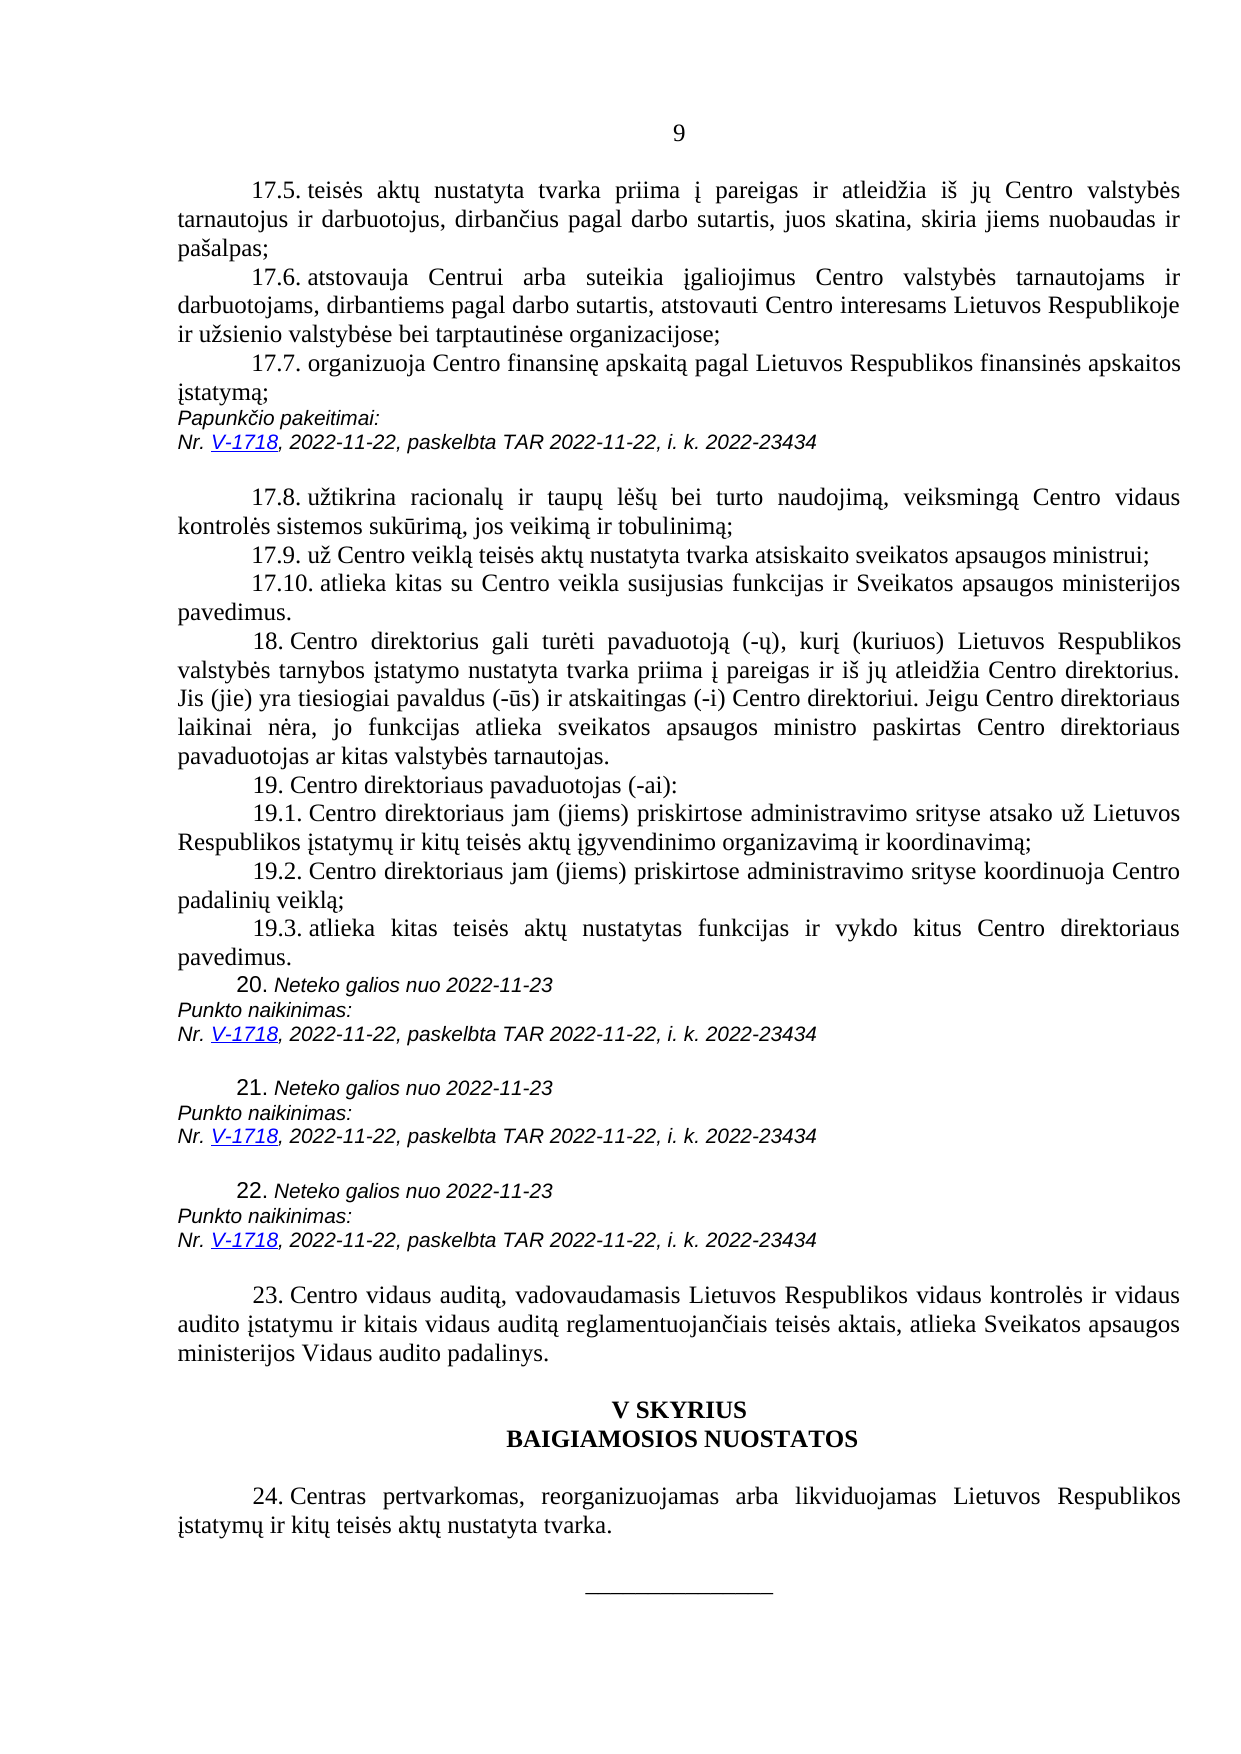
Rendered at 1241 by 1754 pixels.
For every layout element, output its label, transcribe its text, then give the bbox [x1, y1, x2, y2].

text 17.9. už Centro veiklą teisės aktų nustatyta tvarka atsiskaito sveikatos apsaugos ministrui; [177, 540, 1181, 568]
text 17.7. organizuoja Centro finansinę apskaitą pagal Lietuvos Respublikos finansinės apskaitos įstatymą; [177, 348, 1181, 406]
text Punkto naikinimas: [177, 997, 1181, 1021]
text Punkto naikinimas: [177, 1203, 1181, 1227]
text Punkto naikinimas: [177, 1100, 1181, 1124]
text BAIGIAMOSIOS NUOSTATOS [177, 1424, 1181, 1453]
text 24. Centras pertvarkomas, reorganizuojamas arba likviduojamas Lietuvos Respublikos įstatymų ir kitų teisės aktų nustatyta tvarka. [177, 1481, 1181, 1539]
text 17.5. teisės aktų nustatyta tvarka priima į pareigas ir atleidžia iš jų Centro valstybės tarnautojus ir darbuotojus, dirbančius pagal darbo sutartis, juos skatina, skiria jiems nuobaudas ir pašalpas; [177, 176, 1181, 262]
text 22. Neteko galios nuo 2022-11-23 [177, 1177, 1181, 1203]
text Nr. V-1718, 2022-11-22, paskelbta TAR 2022-11-22, i. k. 2022-23434 [177, 1021, 1181, 1045]
text 21. Neteko galios nuo 2022-11-23 [177, 1074, 1181, 1100]
text 23. Centro vidaus auditą, vadovaudamasis Lietuvos Respublikos vidaus kontrolės ir vidaus audito įstatymu ir kitais vidaus auditą reglamentuojančiais teisės aktais, atlieka Sveikatos apsaugos ministerijos Vidaus audito padalinys. [177, 1280, 1181, 1366]
text _______________ [177, 1568, 1181, 1596]
text Nr. V-1718, 2022-11-22, paskelbta TAR 2022-11-22, i. k. 2022-23434 [177, 1227, 1181, 1251]
text 20. Neteko galios nuo 2022-11-23 [177, 971, 1181, 997]
text 17.8. užtikrina racionalų ir taupų lėšų bei turto naudojimą, veiksmingą Centro vidaus kontrolės sistemos sukūrimą, jos veikimą ir tobulinimą; [177, 482, 1181, 540]
text 17.6. atstovauja Centrui arba suteikia įgaliojimus Centro valstybės tarnautojams ir darbuotojams, dirbantiems pagal darbo sutartis, atstovauti Centro interesams Lietuvos Respublikoje ir užsienio valstybėse bei tarptautinėse organizacijose; [177, 262, 1181, 348]
text Nr. V-1718, 2022-11-22, paskelbta TAR 2022-11-22, i. k. 2022-23434 [177, 1124, 1181, 1148]
text 19.3. atlieka kitas teisės aktų nustatytas funkcijas ir vykdo kitus Centro direktoriaus pavedimus. [177, 913, 1181, 971]
text V SKYRIUS [177, 1395, 1181, 1424]
text 18. Centro direktorius gali turėti pavaduotoją (-ų), kurį (kuriuos) Lietuvos Respublikos valstybės tarnybos įstatymo nustatyta tvarka priima į pareigas ir iš jų atleidžia Centro direktorius. Jis (jie) yra tiesiogiai pavaldus (-ūs) ir atskaitingas (-i) Centro direktoriui. Jeigu Centro direktoriaus laikinai nėra, jo funkcijas atlieka sveikatos apsaugos ministro paskirtas Centro direktoriaus pavaduotojas ar kitas valstybės tarnautojas. [177, 626, 1181, 770]
text Papunkčio pakeitimai: [177, 406, 1181, 429]
text 19. Centro direktoriaus pavaduotojas (-ai): [177, 770, 1181, 798]
text 17.10. atlieka kitas su Centro veikla susijusias funkcijas ir Sveikatos apsaugos ministerijos pavedimus. [177, 568, 1181, 626]
text 19.1. Centro direktoriaus jam (jiems) priskirtose administravimo srityse atsako už Lietuvos Respublikos įstatymų ir kitų teisės aktų įgyvendinimo organizavimą ir koordinavimą; [177, 798, 1181, 856]
text 19.2. Centro direktoriaus jam (jiems) priskirtose administravimo srityse koordinuoja Centro padalinių veiklą; [177, 856, 1181, 913]
text Nr. V-1718, 2022-11-22, paskelbta TAR 2022-11-22, i. k. 2022-23434 [177, 429, 1181, 453]
